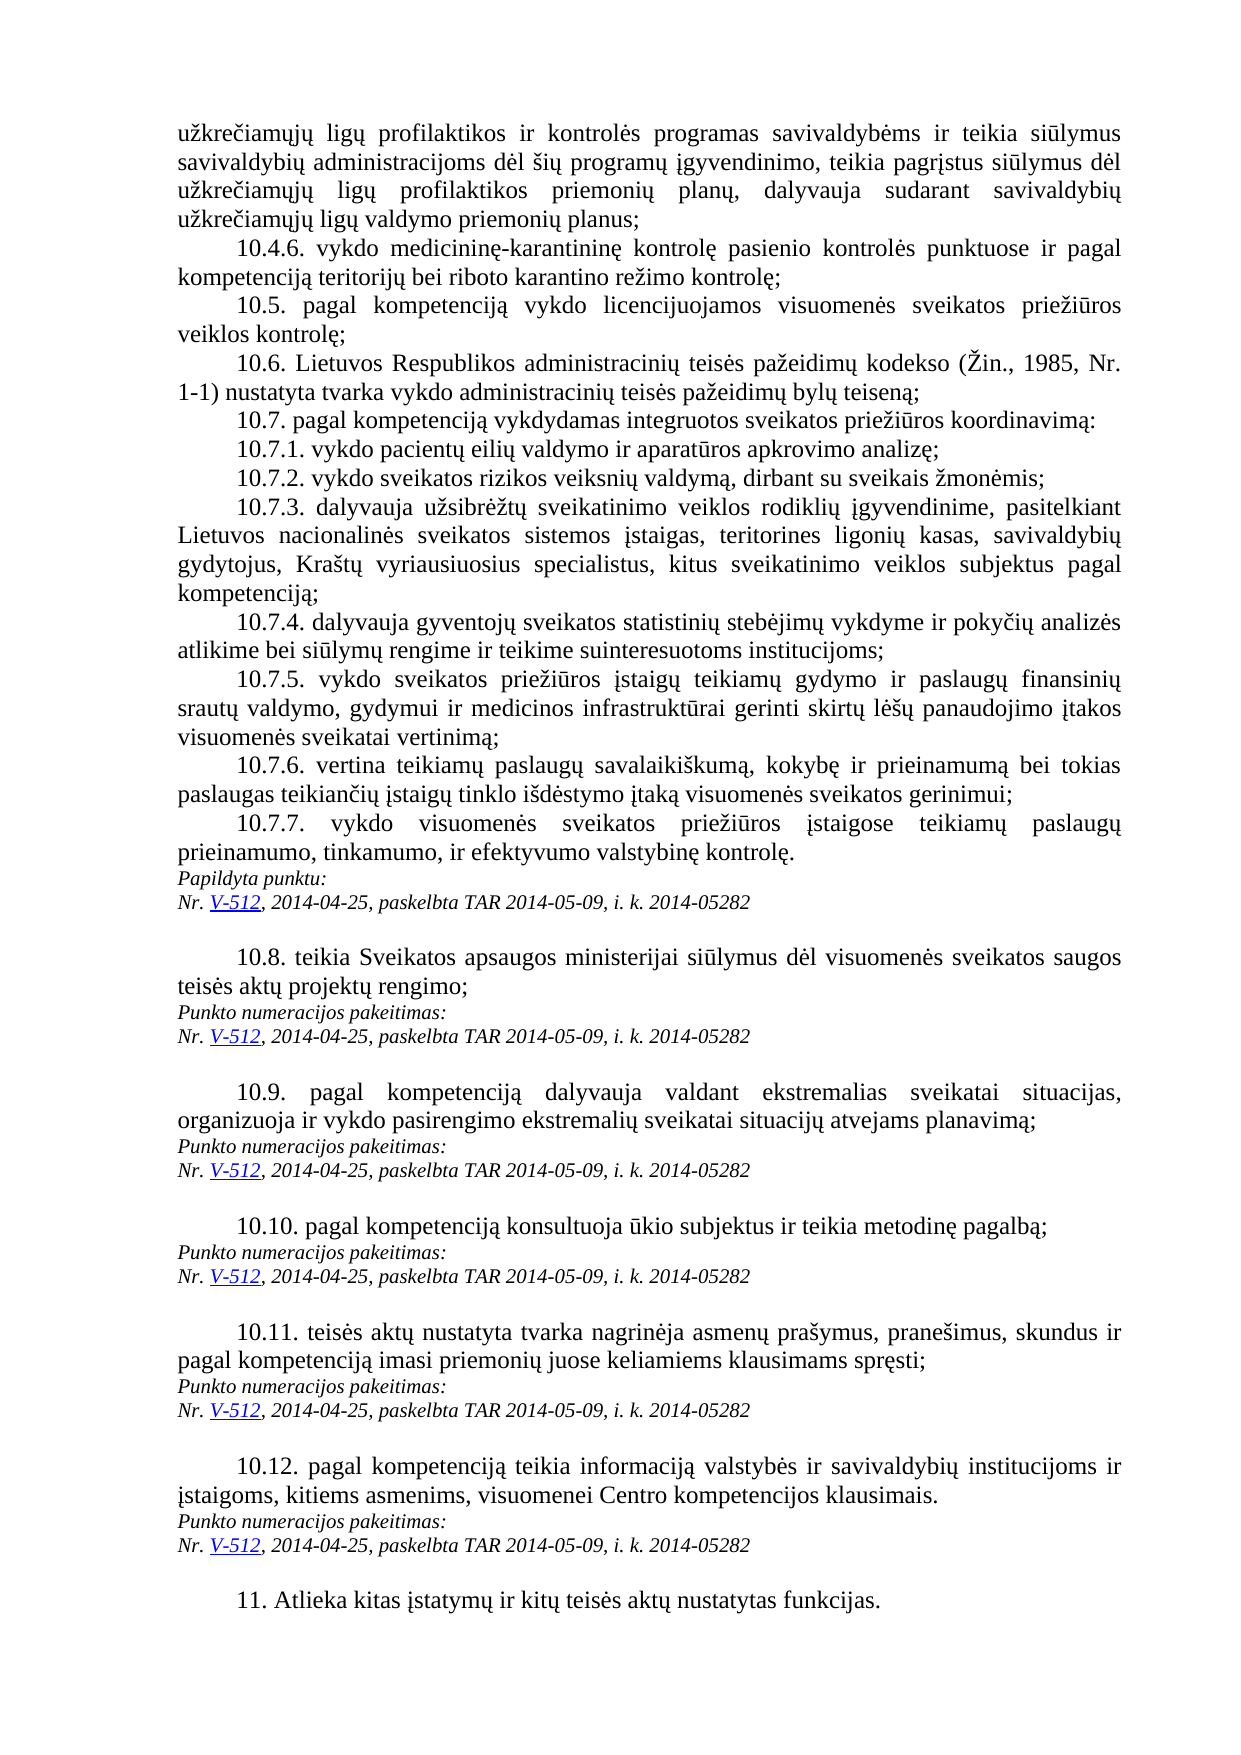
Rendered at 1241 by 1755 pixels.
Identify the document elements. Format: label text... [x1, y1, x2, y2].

text 10.7.1. vykdo pacientų eilių valdymo ir aparatūros apkrovimo analizę; [177, 434, 1122, 463]
text 10.7.2. vykdo sveikatos rizikos veiksnių valdymą, dirbant su sveikais žmonėmis; [177, 463, 1122, 492]
text 10.7. pagal kompetenciją vykdydamas integruotos sveikatos priežiūros koordinavimą: [177, 406, 1122, 434]
text 10.5. pagal kompetenciją vykdo licencijuojamos visuomenės sveikatos priežiūros veiklos kontrolę; [177, 291, 1122, 348]
text 10.9. pagal kompetenciją dalyvauja valdant ekstremalias sveikatai situacijas, organizuoja ir vykdo pasirengimo ekstremalių sveikatai situacijų atvejams planavimą; [177, 1077, 1122, 1134]
text 10.7.5. vykdo sveikatos priežiūros įstaigų teikiamų gydymo ir paslaugų finansinių srautų valdymo, gydymui ir medicinos infrastruktūrai gerinti skirtų lėšų panaudojimo įtakos visuomenės sveikatai vertinimą; [177, 664, 1122, 751]
text Punkto numeracijos pakeitimas: [177, 1134, 1122, 1158]
text 10.10. pagal kompetenciją konsultuoja ūkio subjektus ir teikia metodinę pagalbą; [177, 1211, 1122, 1240]
text Nr. V-512, 2014-04-25, paskelbta TAR 2014-05-09, i. k. 2014-05282 [177, 1024, 1122, 1048]
text 10.12. pagal kompetenciją teikia informaciją valstybės ir savivaldybių institucijoms ir įstaigoms, kitiems asmenims, visuomenei Centro kompetencijos klausimais. [177, 1451, 1122, 1509]
text Nr. V-512, 2014-04-25, paskelbta TAR 2014-05-09, i. k. 2014-05282 [177, 1264, 1122, 1288]
text 10.11. teisės aktų nustatyta tvarka nagrinėja asmenų prašymus, pranešimus, skundus ir pagal kompetenciją imasi priemonių juose keliamiems klausimams spręsti; [177, 1317, 1122, 1374]
text 10.7.3. dalyvauja užsibrėžtų sveikatinimo veiklos rodiklių įgyvendinime, pasitelkiant Lietuvos nacionalinės sveikatos sistemos įstaigas, teritorines ligonių kasas, savivaldybių gydytojus, Kraštų vyriausiuosius specialistus, kitus sveikatinimo veiklos subjektus pagal kompetenciją; [177, 492, 1122, 607]
text 10.7.4. dalyvauja gyventojų sveikatos statistinių stebėjimų vykdyme ir pokyčių analizės atlikime bei siūlymų rengime ir teikime suinteresuotoms institucijoms; [177, 607, 1122, 664]
text Punkto numeracijos pakeitimas: [177, 1509, 1122, 1533]
text 10.7.6. vertina teikiamų paslaugų savalaikiškumą, kokybę ir prieinamumą bei tokias paslaugas teikiančių įstaigų tinklo išdėstymo įtaką visuomenės sveikatos gerinimui; [177, 751, 1122, 808]
text 10.6. Lietuvos Respublikos administracinių teisės pažeidimų kodekso (Žin., 1985, Nr. 1-1) nustatyta tvarka vykdo administracinių teisės pažeidimų bylų teiseną; [177, 348, 1122, 406]
text 11. Atlieka kitas įstatymų ir kitų teisės aktų nustatytas funkcijas. [177, 1586, 1122, 1614]
text Punkto numeracijos pakeitimas: [177, 1240, 1122, 1264]
text 10.4.6. vykdo medicininę-karantininę kontrolę pasienio kontrolės punktuose ir pagal kompetenciją teritorijų bei riboto karantino režimo kontrolę; [177, 233, 1122, 291]
text Nr. V-512, 2014-04-25, paskelbta TAR 2014-05-09, i. k. 2014-05282 [177, 890, 1122, 914]
text Nr. V-512, 2014-04-25, paskelbta TAR 2014-05-09, i. k. 2014-05282 [177, 1158, 1122, 1182]
text Punkto numeracijos pakeitimas: [177, 1374, 1122, 1398]
text Punkto numeracijos pakeitimas: [177, 1000, 1122, 1024]
text 10.8. teikia Sveikatos apsaugos ministerijai siūlymus dėl visuomenės sveikatos saugos teisės aktų projektų rengimo; [177, 942, 1122, 1000]
text Papildyta punktu: [177, 866, 1122, 890]
text Nr. V-512, 2014-04-25, paskelbta TAR 2014-05-09, i. k. 2014-05282 [177, 1398, 1122, 1422]
text Nr. V-512, 2014-04-25, paskelbta TAR 2014-05-09, i. k. 2014-05282 [177, 1533, 1122, 1557]
text užkrečiamųjų ligų profilaktikos ir kontrolės programas savivaldybėms ir teikia siūlymus savivaldybių administracijoms dėl šių programų įgyvendinimo, teikia pagrįstus siūlymus dėl užkrečiamųjų ligų profilaktikos priemonių planų, dalyvauja sudarant savivaldybių užkrečiamųjų ligų valdymo priemonių planus; [177, 118, 1122, 233]
text 10.7.7. vykdo visuomenės sveikatos priežiūros įstaigose teikiamų paslaugų prieinamumo, tinkamumo, ir efektyvumo valstybinę kontrolę. [177, 808, 1122, 866]
